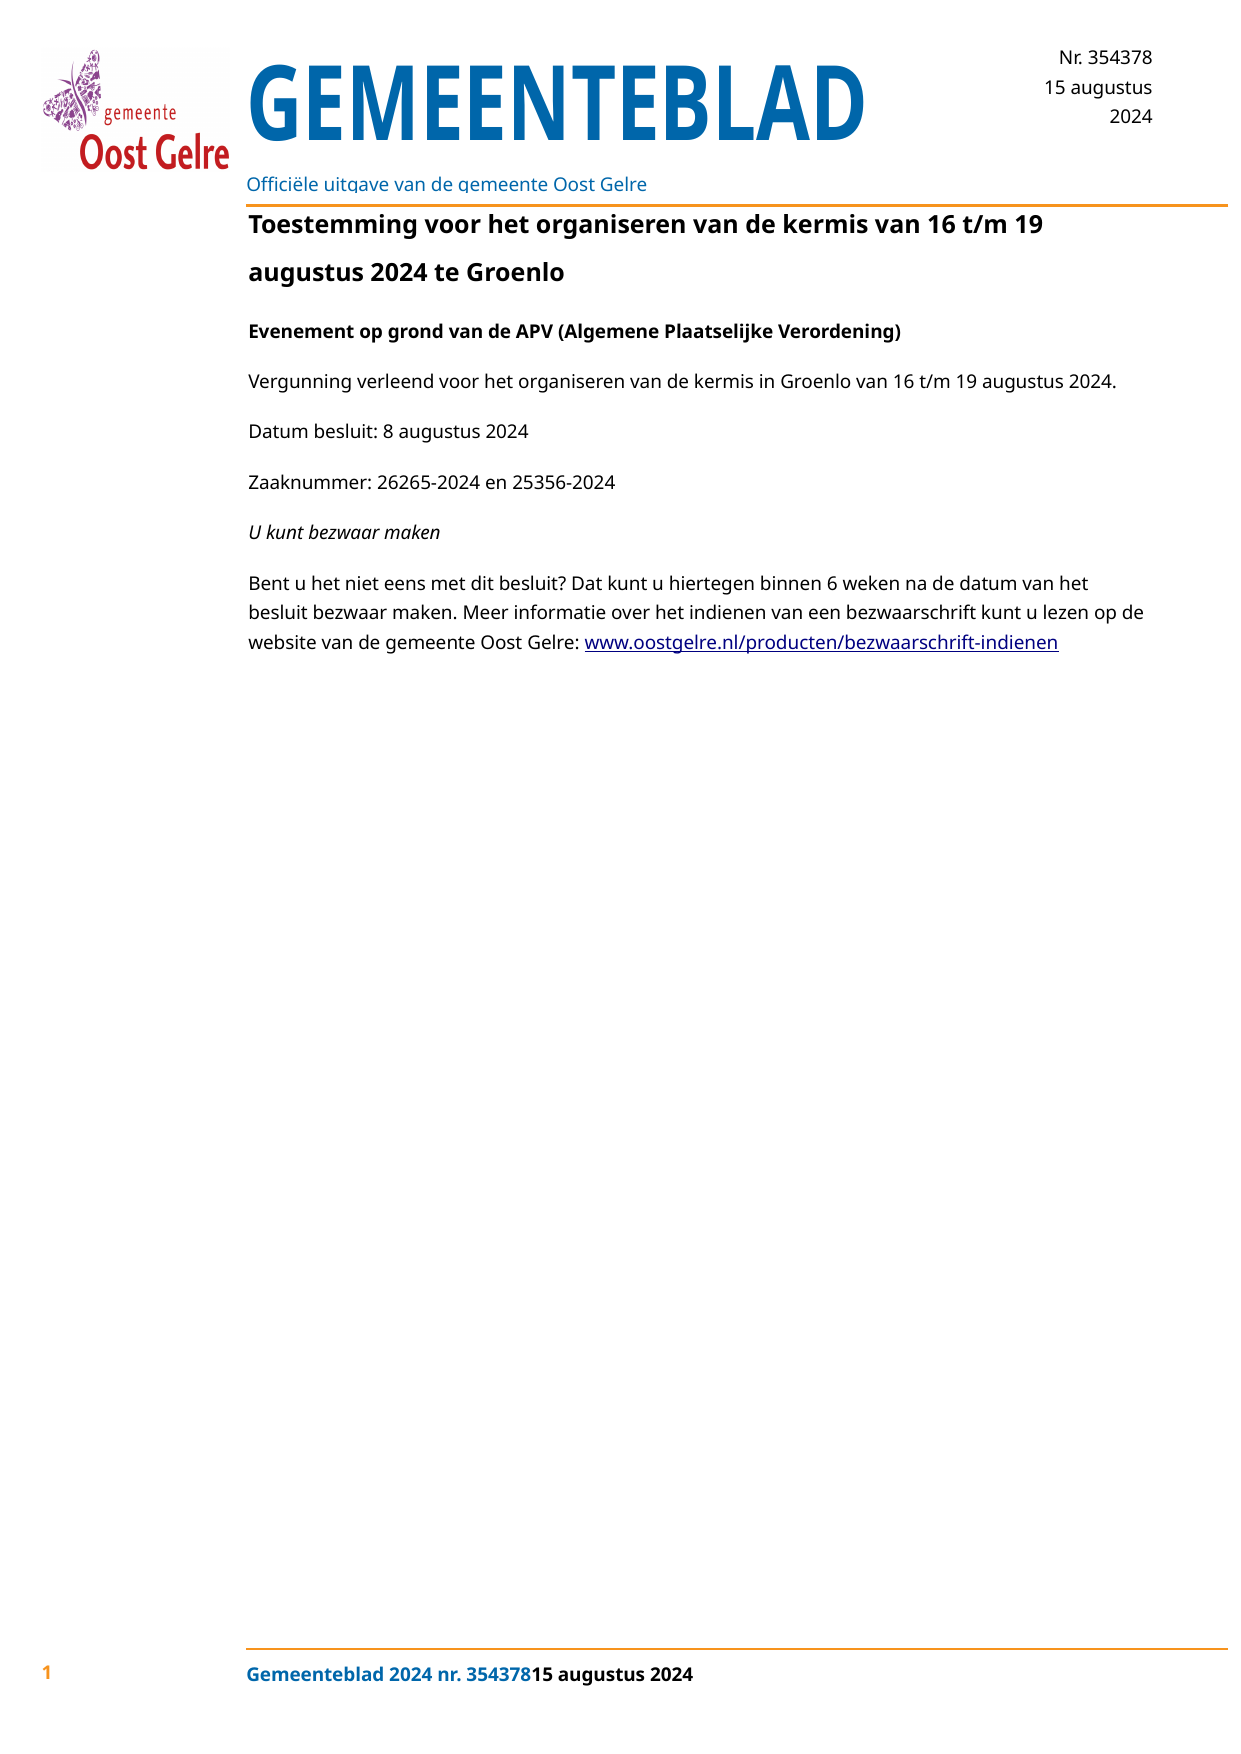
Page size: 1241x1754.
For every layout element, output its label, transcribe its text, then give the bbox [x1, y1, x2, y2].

text Toestemming voor het organiseren van de kermis van 16 t/m 19 augustus 2024 te Groenlo [248, 207, 1152, 288]
text Evenement op grond van de APV (Algemene Plaatselijke Verordening) [248, 318, 1152, 344]
text Datum besluit: 8 augustus 2024 [248, 419, 1152, 444]
text Bent u het niet eens met dit besluit? Dat kunt u hiertegen binnen 6 weken na de datum van het besluit bezwaar maken. Meer informatie over het indienen van een bezwaarschrift kunt u lezen op de website van de gemeente Oost Gelre: www.oostgelre.nl/producten/bezwaarschrift-indienen [248, 570, 1152, 655]
text U kunt bezwaar maken [248, 519, 1152, 545]
picture [41, 47, 231, 172]
text Zaaknummer: 26265-2024 en 25356-2024 [248, 469, 1152, 495]
text Vergunning verleend voor het organiseren van de kermis in Groenlo van 16 t/m 19 augustus 2024. [248, 368, 1152, 394]
